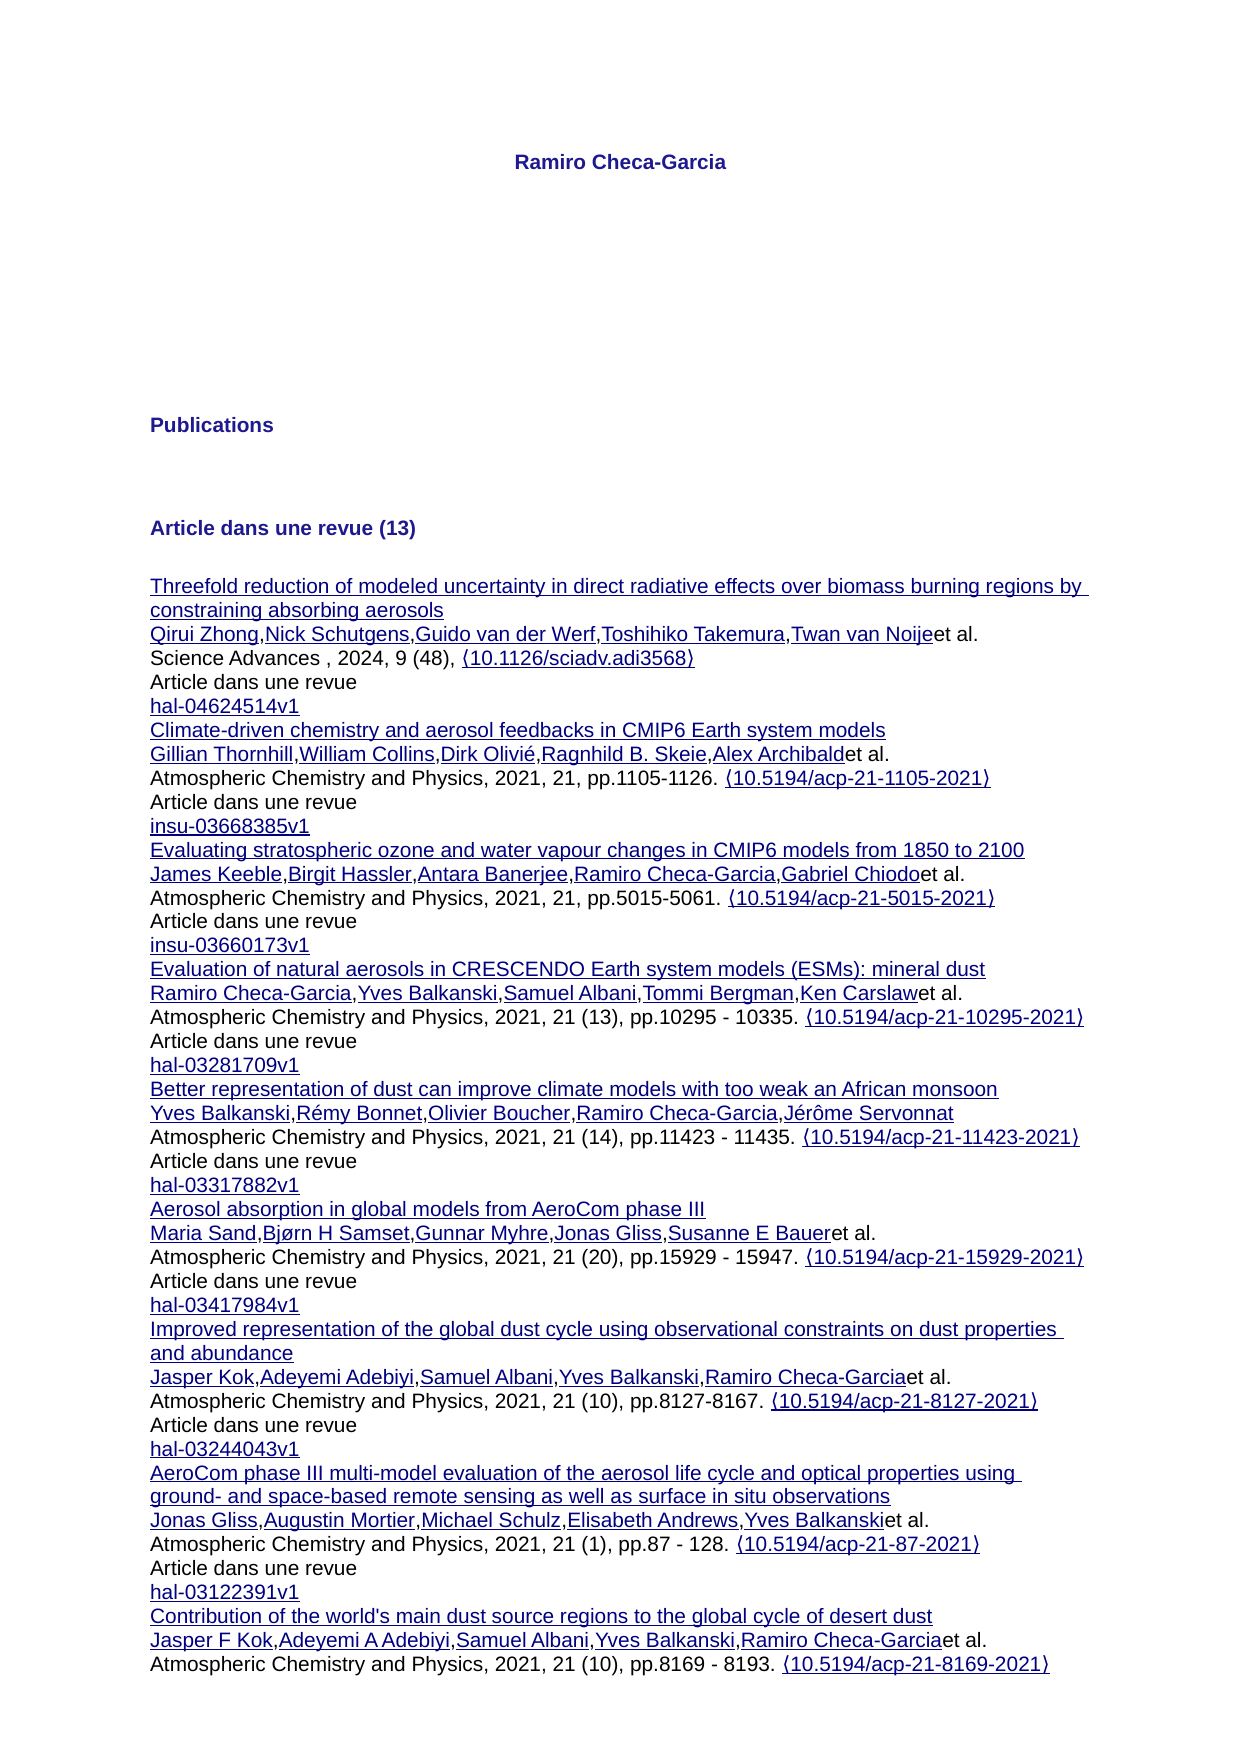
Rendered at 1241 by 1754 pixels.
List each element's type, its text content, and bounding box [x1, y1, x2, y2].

table_cell AeroCom phase III multi-model evaluation of the aerosol life cycle and optical properties using ground- and space-based remote sensing as well as surface in situ observations Jonas Gliss,Augustin Mortier,Michael Schulz,Elisabeth Andrews,Yves Balkanskiet al. Atmospheric Chemistry and Physics, 2021, 21 (1), pp.87 - 128. ⟨10.5194/acp-21-87-2021⟩ Article dans une revue hal-03122391v1 [150, 1460, 1090, 1604]
subtitle Ramiro Checa-Garcia [150, 150, 1090, 174]
table_cell Evaluation of natural aerosols in CRESCENDO Earth system models (ESMs): mineral dust Ramiro Checa-Garcia,Yves Balkanski,Samuel Albani,Tommi Bergman,Ken Carslawet al. Atmospheric Chemistry and Physics, 2021, 21 (13), pp.10295 - 10335. ⟨10.5194/acp-21-10295-2021⟩ Article dans une revue hal-03281709v1 [150, 957, 1090, 1077]
subtitle Article dans une revue (13) [150, 516, 1090, 539]
table_cell Contribution of the world's main dust source regions to the global cycle of desert dust Jasper F Kok,Adeyemi A Adebiyi,Samuel Albani,Yves Balkanski,Ramiro Checa-Garciaet al. Atmospheric Chemistry and Physics, 2021, 21 (10), pp.8169 - 8193. ⟨10.5194/acp-21-8169-2021⟩ [150, 1604, 1090, 1676]
table_cell Climate-driven chemistry and aerosol feedbacks in CMIP6 Earth system models Gillian Thornhill,William Collins,Dirk Olivié,Ragnhild B. Skeie,Alex Archibaldet al. Atmospheric Chemistry and Physics, 2021, 21, pp.1105-1126. ⟨10.5194/acp-21-1105-2021⟩ Article dans une revue insu-03668385v1 [150, 718, 1090, 837]
subtitle Publications [150, 412, 1090, 436]
table_cell Improved representation of the global dust cycle using observational constraints on dust properties and abundance Jasper Kok,Adeyemi Adebiyi,Samuel Albani,Yves Balkanski,Ramiro Checa-Garciaet al. Atmospheric Chemistry and Physics, 2021, 21 (10), pp.8127-8167. ⟨10.5194/acp-21-8127-2021⟩ Article dans une revue hal-03244043v1 [150, 1317, 1090, 1460]
table_cell Better representation of dust can improve climate models with too weak an African monsoon Yves Balkanski,Rémy Bonnet,Olivier Boucher,Ramiro Checa-Garcia,Jérôme Servonnat Atmospheric Chemistry and Physics, 2021, 21 (14), pp.11423 - 11435. ⟨10.5194/acp-21-11423-2021⟩ Article dans une revue hal-03317882v1 [150, 1077, 1090, 1197]
table_cell Aerosol absorption in global models from AeroCom phase III Maria Sand,Bjørn H Samset,Gunnar Myhre,Jonas Gliss,Susanne E Baueret al. Atmospheric Chemistry and Physics, 2021, 21 (20), pp.15929 - 15947. ⟨10.5194/acp-21-15929-2021⟩ Article dans une revue hal-03417984v1 [150, 1197, 1090, 1317]
table_cell Evaluating stratospheric ozone and water vapour changes in CMIP6 models from 1850 to 2100 James Keeble,Birgit Hassler,Antara Banerjee,Ramiro Checa-Garcia,Gabriel Chiodoet al. Atmospheric Chemistry and Physics, 2021, 21, pp.5015-5061. ⟨10.5194/acp-21-5015-2021⟩ Article dans une revue insu-03660173v1 [150, 838, 1090, 957]
table_header Threefold reduction of modeled uncertainty in direct radiative effects over biomass burning regions by constraining absorbing aerosols Qirui Zhong,Nick Schutgens,Guido van der Werf,Toshihiko Takemura,Twan van Noijeet al. Science Advances , 2024, 9 (48), ⟨10.1126/sciadv.adi3568⟩ Article dans une revue hal-04624514v1 [150, 574, 1090, 718]
